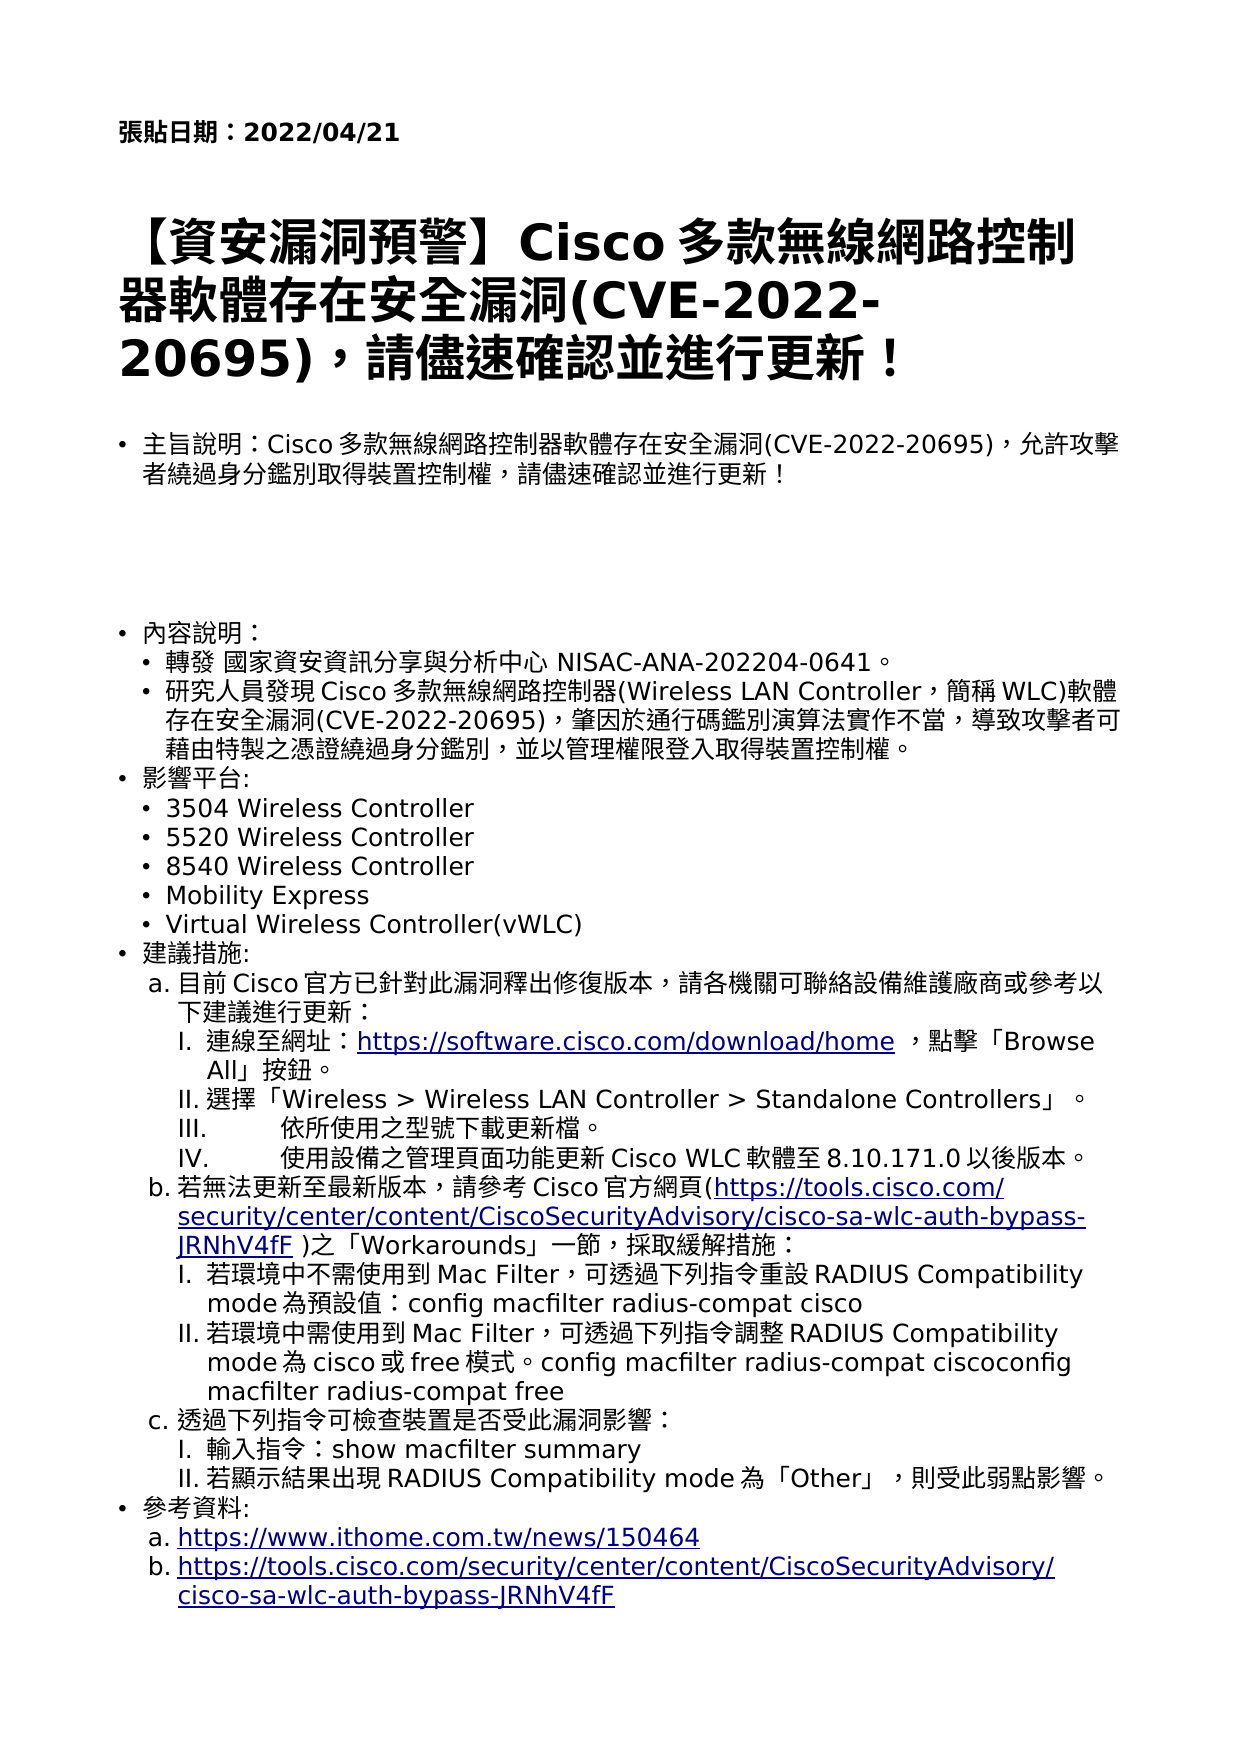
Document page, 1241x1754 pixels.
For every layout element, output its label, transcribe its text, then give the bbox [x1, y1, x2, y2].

list 內容說明： [118, 619, 1122, 648]
list 若無法更新至最新版本，請參考Cisco官方網頁(https://tools.cisco.com/security/center/content/CiscoSecurityAdvisory/cisco-sa-wlc-auth-bypass-JRNhV4fF )之「Workarounds」一節，採取緩解措施： [148, 1173, 1122, 1260]
list 透過下列指令可檢查裝置是否受此漏洞影響： [148, 1406, 1122, 1435]
list 轉發 國家資安資訊分享與分析中心 NISAC-ANA-202204-0641。 [142, 648, 1122, 677]
list https://www.ithome.com.tw/news/150464 [148, 1523, 1122, 1552]
list 影響平台: [118, 764, 1122, 794]
list 3504 Wireless Controller [142, 794, 1122, 823]
list Virtual Wireless Controller(vWLC) [142, 910, 1122, 939]
list https://tools.cisco.com/security/center/content/CiscoSecurityAdvisory/cisco-sa-wlc-auth-bypass-JRNhV4fF [148, 1552, 1122, 1610]
list 8540 Wireless Controller [142, 852, 1122, 881]
text 張貼日期：2022/04/21 [118, 118, 1122, 176]
list 連線至網址：https://software.cisco.com/download/home ，點擊「Browse All」按鈕。 [177, 1027, 1122, 1085]
list 建議措施: [118, 939, 1122, 969]
list 參考資料: [118, 1494, 1122, 1523]
list Mobility Express [142, 881, 1122, 910]
list 若環境中需使用到Mac Filter，可透過下列指令調整RADIUS Compatibility mode為cisco或free模式。config macfilter radius-compat ciscoconfig macfilter radius-compat free [177, 1319, 1122, 1406]
list 使用設備之管理頁面功能更新Cisco WLC軟體至8.10.171.0以後版本。 [177, 1144, 1122, 1173]
list 主旨說明：Cisco多款無線網路控制器軟體存在安全漏洞(CVE-2022-20695)，允許攻擊者繞過身分鑑別取得裝置控制權，請儘速確認並進行更新！ [118, 431, 1122, 489]
list 選擇「Wireless > Wireless LAN Controller > Standalone Controllers」。 [177, 1085, 1122, 1114]
list 若顯示結果出現RADIUS Compatibility mode為「Other」，則受此弱點影響。 [177, 1464, 1122, 1494]
subtitle 【資安漏洞預警】Cisco多款無線網路控制器軟體存在安全漏洞(CVE-2022-20695)，請儘速確認並進行更新！ [118, 214, 1122, 389]
list 輸入指令：show macfilter summary [177, 1435, 1122, 1464]
list 研究人員發現Cisco多款無線網路控制器(Wireless LAN Controller，簡稱WLC)軟體存在安全漏洞(CVE-2022-20695)，肇因於通行碼鑑別演算法實作不當，導致攻擊者可藉由特製之憑證繞過身分鑑別，並以管理權限登入取得裝置控制權。 [142, 677, 1122, 764]
list 5520 Wireless Controller [142, 823, 1122, 852]
list 依所使用之型號下載更新檔。 [177, 1114, 1122, 1144]
list 若環境中不需使用到Mac Filter，可透過下列指令重設RADIUS Compatibility mode為預設值：config macfilter radius-compat cisco [177, 1260, 1122, 1319]
list 目前Cisco官方已針對此漏洞釋出修復版本，請各機關可聯絡設備維護廠商或參考以下建議進行更新： [148, 969, 1122, 1027]
